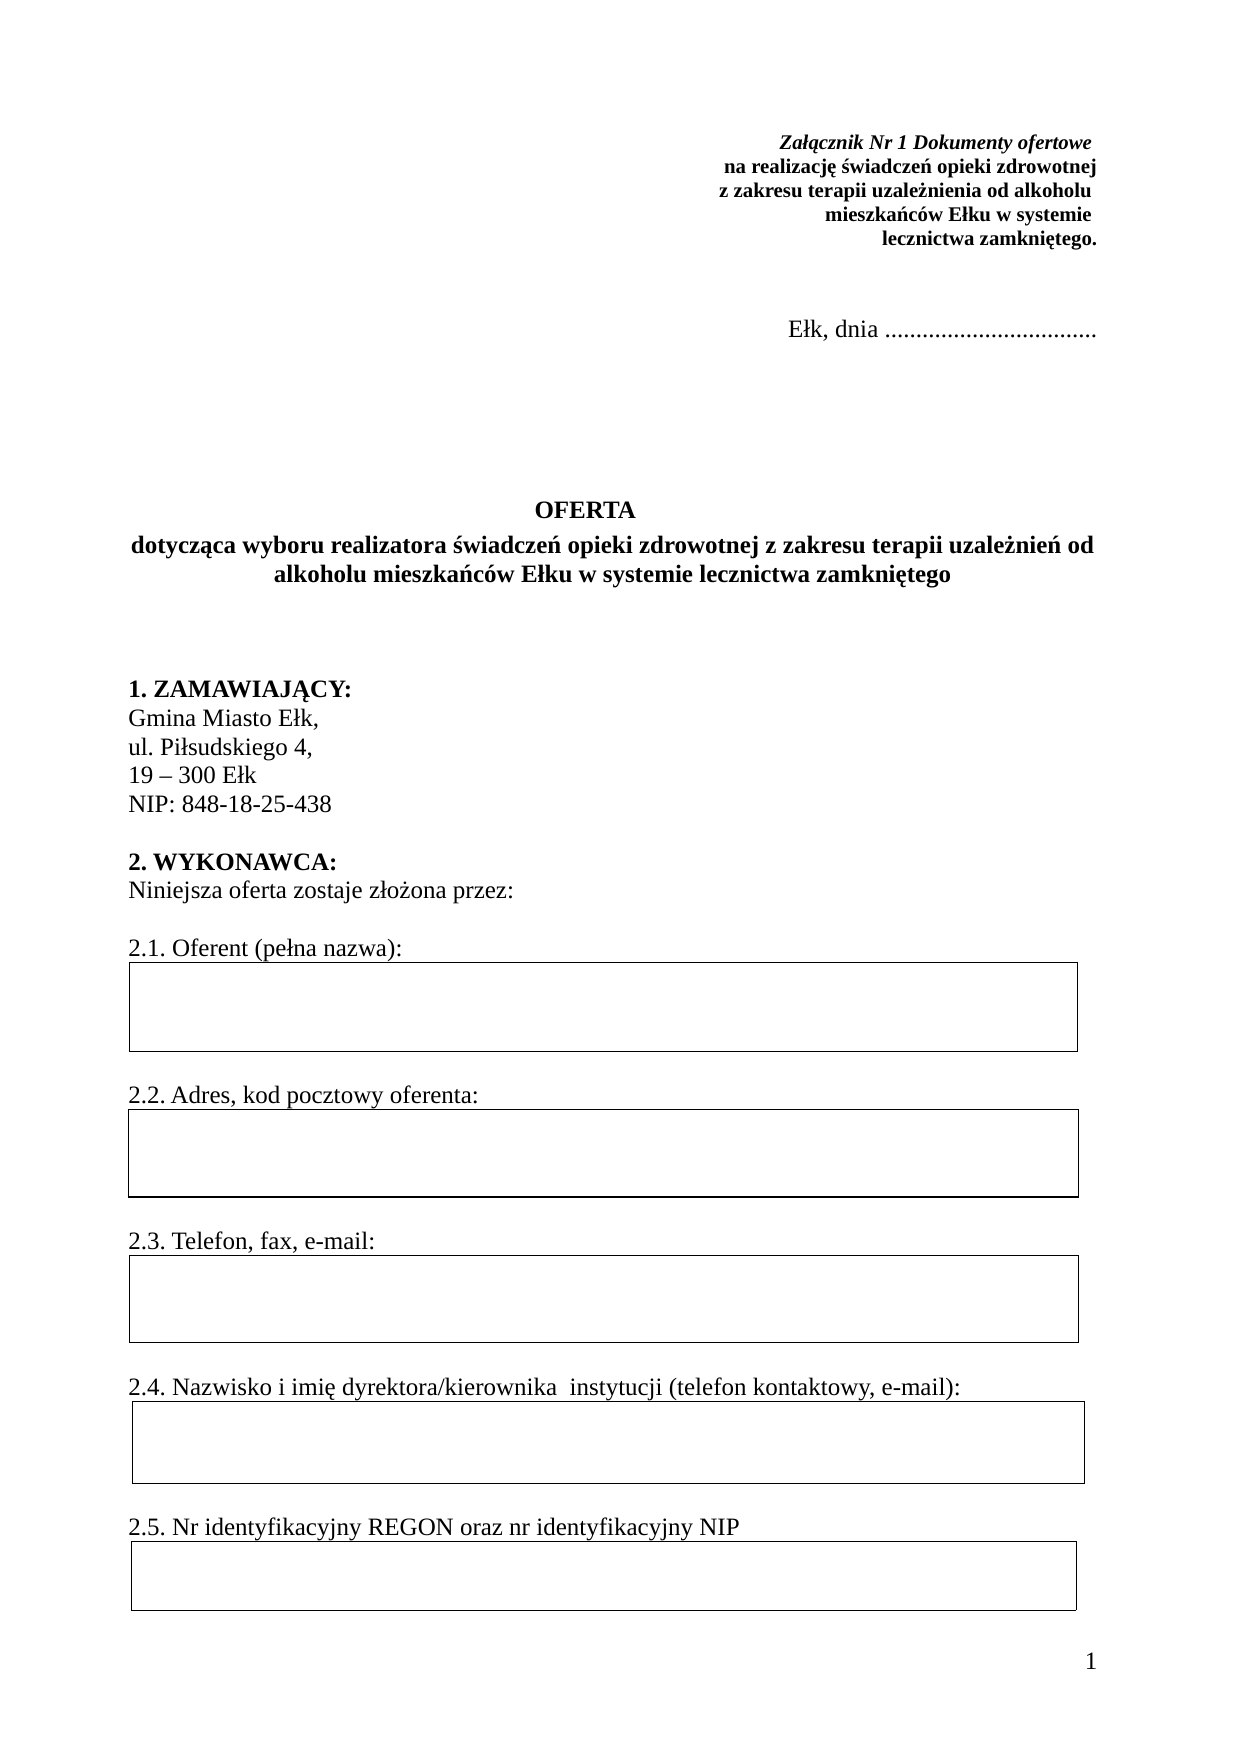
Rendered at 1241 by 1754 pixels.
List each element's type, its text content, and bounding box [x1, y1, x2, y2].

subtitle Załącznik Nr 1 Dokumenty ofertowe na realizację świadczeń opieki zdrowotnej z zakresu terapii uzależnienia od alkoholu mieszkańców Ełku w systemie lecznictwa zamkniętego. [128, 130, 1097, 250]
text ul. Piłsudskiego 4, [128, 732, 1097, 760]
text 19 – 300 Ełk [128, 760, 1097, 789]
text 2.3. Telefon, fax, e-mail: [128, 1226, 1097, 1255]
text 2. WYKONAWCA: [128, 847, 1097, 875]
text Niniejsza oferta zostaje złożona przez: [128, 875, 1097, 904]
table_header [133, 1402, 1084, 1483]
text Ełk, dnia .................................. [158, 314, 1097, 343]
text 2.1. Oferent (pełna nazwa): [128, 933, 1097, 962]
table_header [129, 1110, 1078, 1196]
text dotycząca wyboru realizatora świadczeń opieki zdrowotnej z zakresu terapii uzależnień od alkoholu mieszkańców Ełku w systemie lecznictwa zamkniętego [128, 530, 1097, 588]
table_header [130, 1256, 1078, 1342]
table_header [130, 963, 1077, 1051]
text 1. ZAMAWIAJĄCY: [128, 674, 1097, 703]
text 2.5. Nr identyfikacyjny REGON oraz nr identyfikacyjny NIP [128, 1512, 1097, 1541]
text 2.2. Adres, kod pocztowy oferenta: [128, 1080, 1097, 1109]
table_header [132, 1542, 1076, 1610]
text 2.4. Nazwisko i imię dyrektora/kierownika instytucji (telefon kontaktowy, e-mail): [128, 1372, 1097, 1401]
subtitle OFERTA [128, 495, 1097, 524]
text Gmina Miasto Ełk, [128, 703, 1097, 732]
text NIP: 848-18-25-438 [128, 789, 1097, 818]
